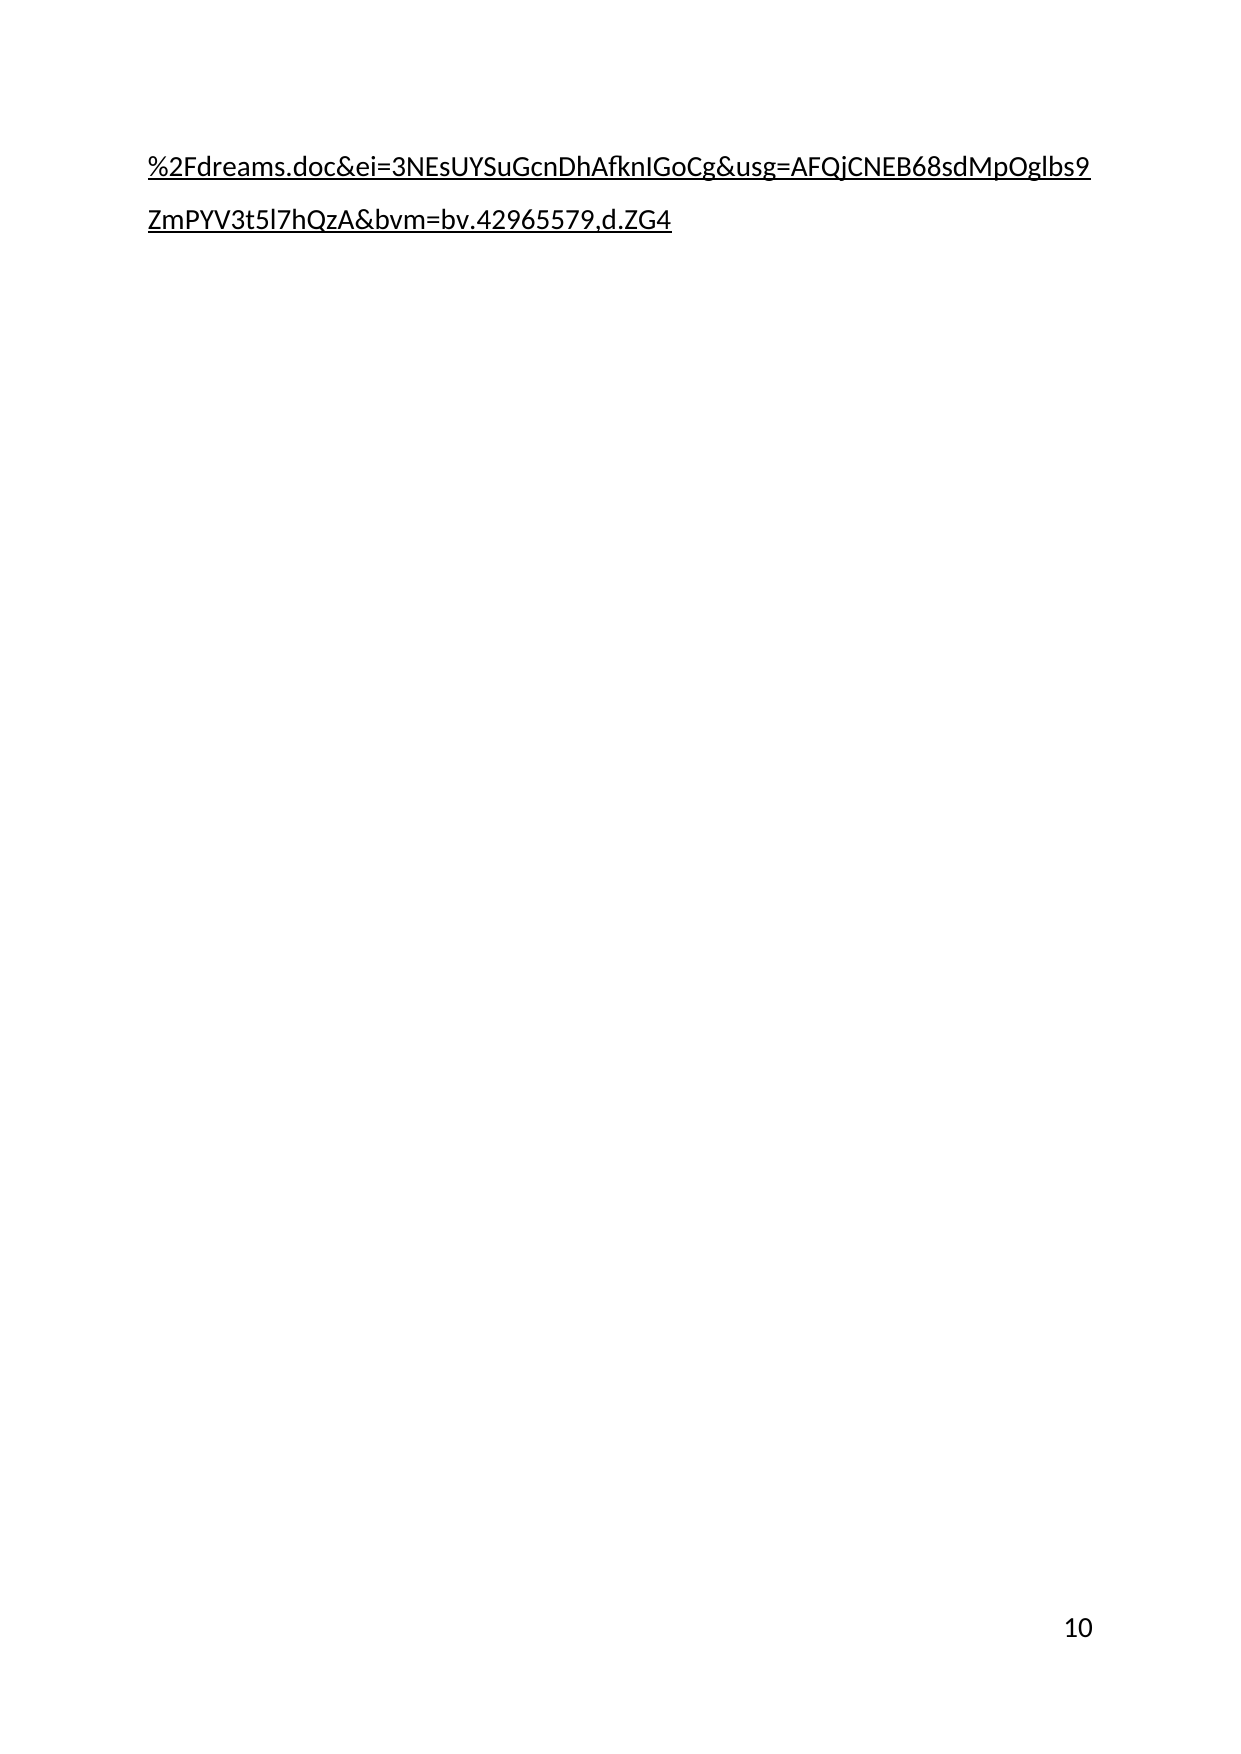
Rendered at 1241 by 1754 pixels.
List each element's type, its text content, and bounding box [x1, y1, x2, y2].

text %2Fdreams.doc&ei=3NEsUYSuGcnDhAfknIGoCg&usg=AFQjCNEB68sdMpOglbs9ZmPYV3t5l7hQzA&bvm=bv.42965579,d.ZG4 [148, 148, 1093, 237]
